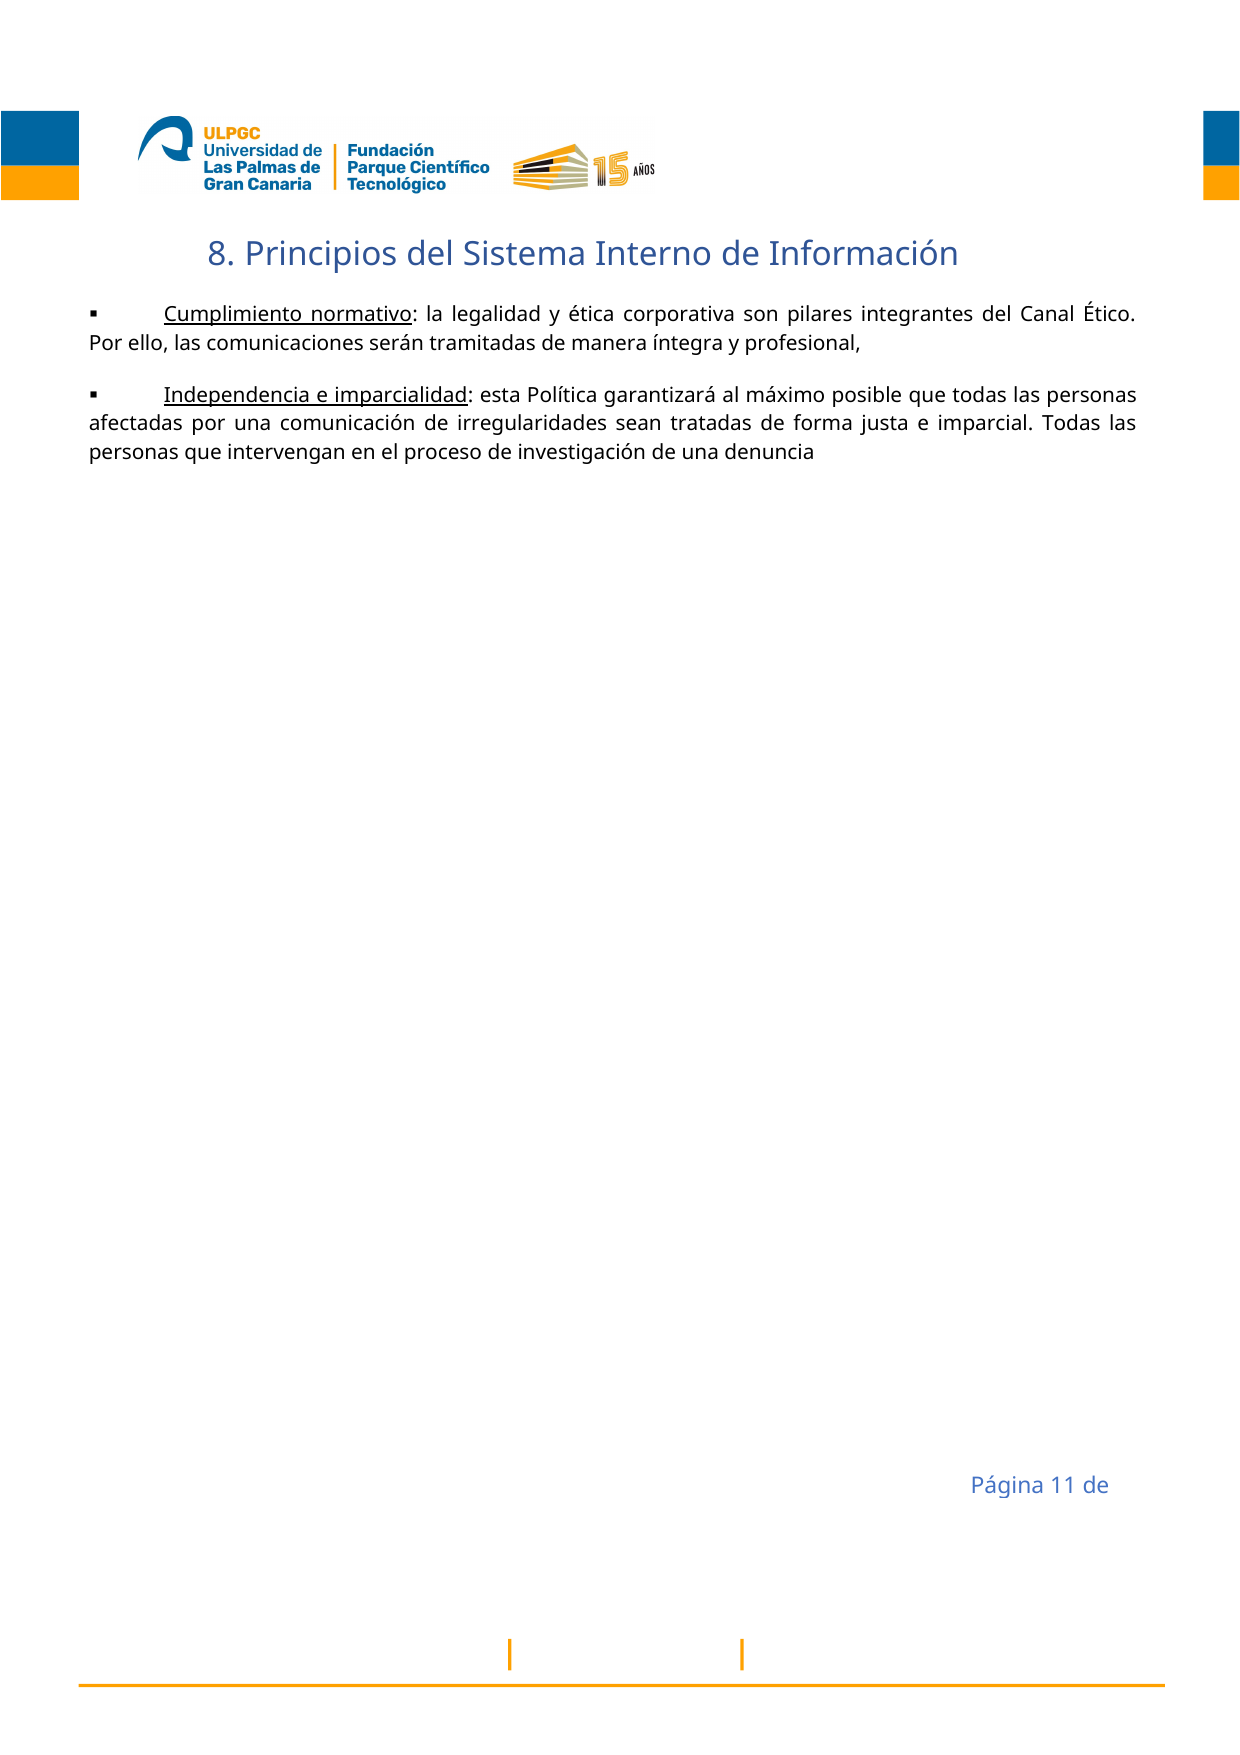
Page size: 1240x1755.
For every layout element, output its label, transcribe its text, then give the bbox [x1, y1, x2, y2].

list Cumplimiento normativo: la legalidad y ética corporativa son pilares integrantes del Canal Ético. Por ello, las comunicaciones serán tramitadas de manera íntegra y profesional, [88, 299, 1137, 356]
list Independencia e imparcialidad: esta Política garantizará al máximo posible que todas las personas afectadas por una comunicación de irregularidades sean tratadas de forma justa e imparcial. Todas las personas que intervengan en el proceso de investigación de una denuncia [88, 380, 1138, 465]
list Principios del Sistema Interno de Información [207, 229, 1195, 275]
